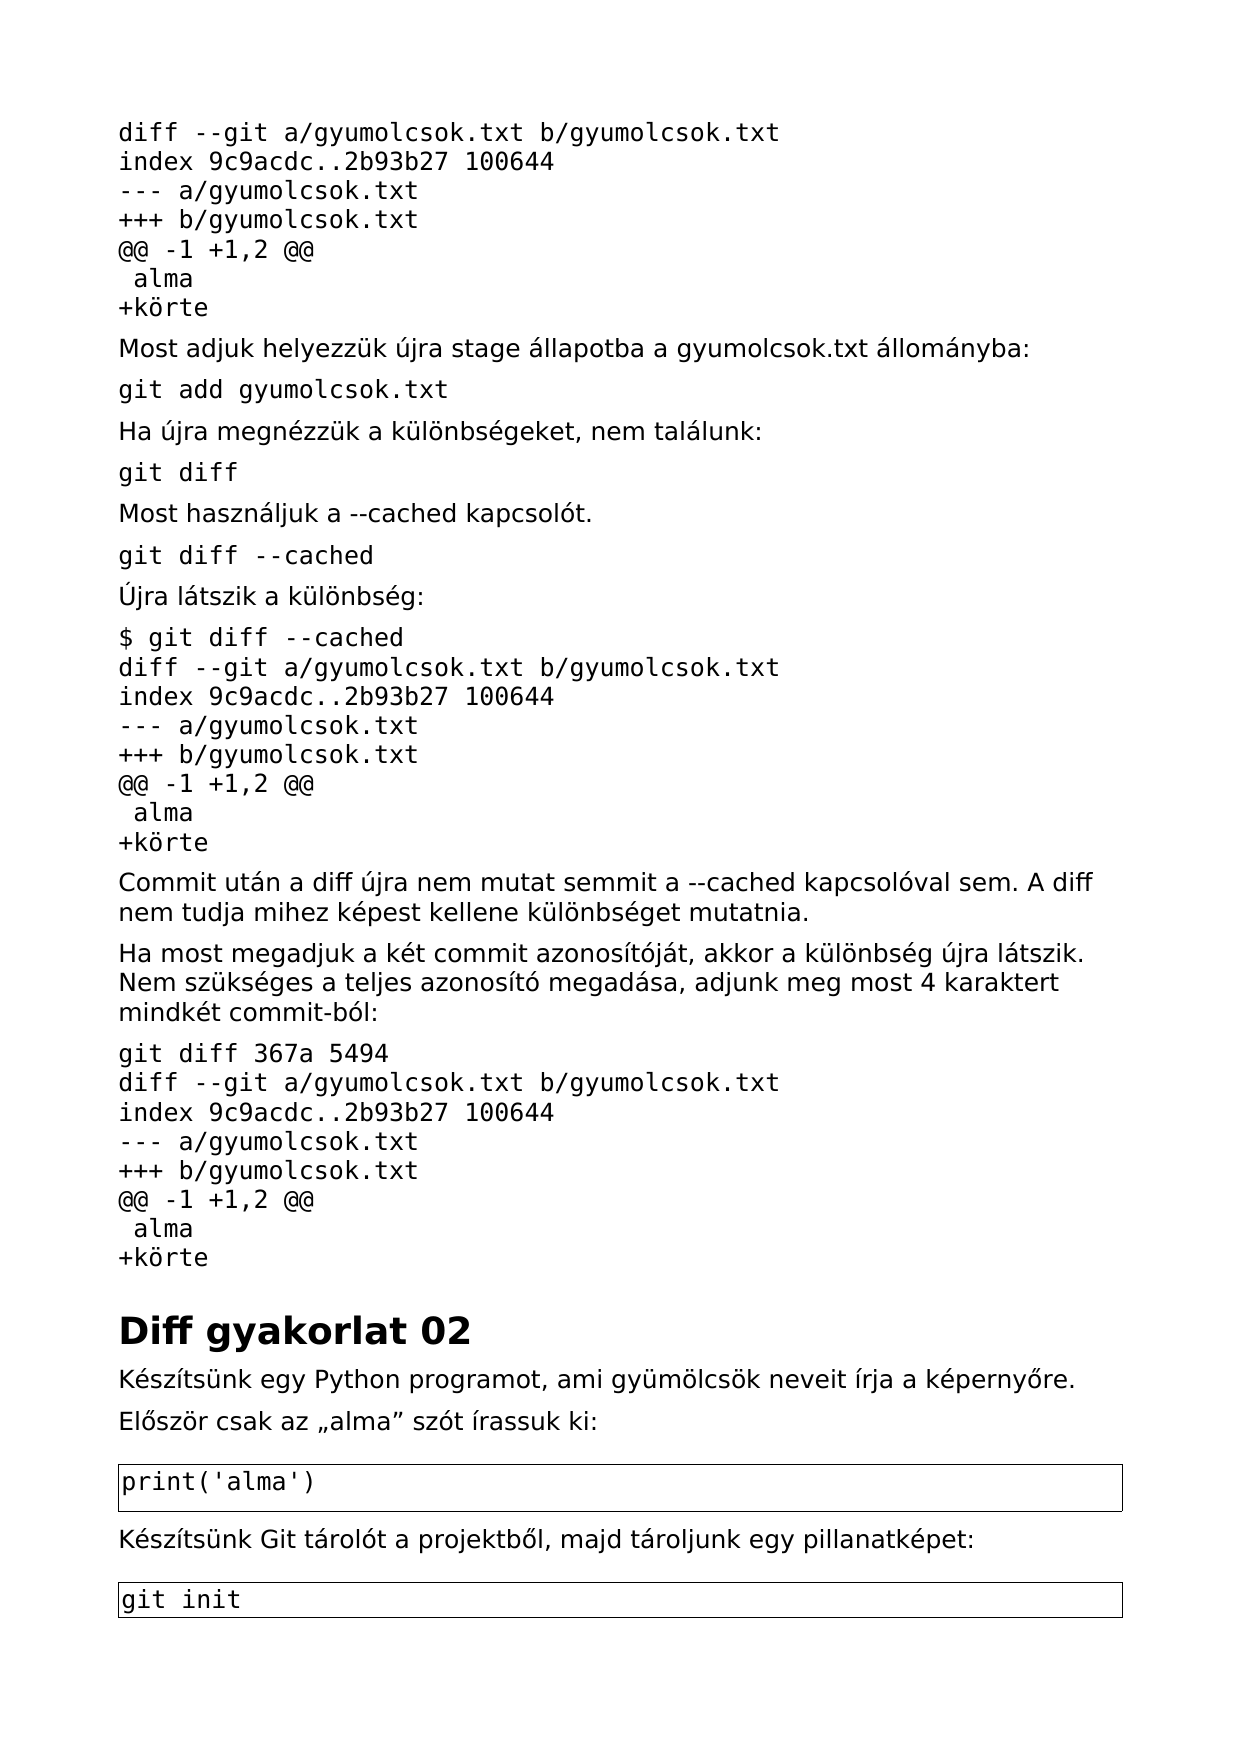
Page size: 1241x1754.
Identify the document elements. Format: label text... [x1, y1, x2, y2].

text Készítsünk Git tárolót a projektből, majd tároljunk egy pillanatképet: [118, 1526, 1122, 1555]
text Ha újra megnézzük a különbségeket, nem találunk: [118, 417, 1122, 446]
table_header git init [119, 1583, 1122, 1617]
text Commit után a diff újra nem mutat semmit a --cached kapcsolóval sem. A diff nem tudja mihez képest kellene különbséget mutatnia. [118, 869, 1122, 927]
text git diff --cached [118, 541, 1122, 570]
subtitle Diff gyakorlat 02 [118, 1309, 1122, 1353]
text git diff 367a 5494 diff --git a/gyumolcsok.txt b/gyumolcsok.txt index 9c9acdc..2b93b27 100644 --- a/gyumolcsok.txt +++ b/gyumolcsok.txt @@ -1 +1,2 @@ alma +körte [118, 1039, 1122, 1273]
text git diff [118, 458, 1122, 487]
text Most adjuk helyezzük újra stage állapotba a gyumolcsok.txt állományba: [118, 334, 1122, 363]
text diff --git a/gyumolcsok.txt b/gyumolcsok.txt index 9c9acdc..2b93b27 100644 --- a/gyumolcsok.txt +++ b/gyumolcsok.txt @@ -1 +1,2 @@ alma +körte [118, 118, 1122, 322]
text Először csak az „alma” szót írassuk ki: [118, 1407, 1122, 1437]
text $ git diff --cached diff --git a/gyumolcsok.txt b/gyumolcsok.txt index 9c9acdc..2b93b27 100644 --- a/gyumolcsok.txt +++ b/gyumolcsok.txt @@ -1 +1,2 @@ alma +körte [118, 623, 1122, 857]
text Újra látszik a különbség: [118, 582, 1122, 611]
text git add gyumolcsok.txt [118, 376, 1122, 405]
text Most használjuk a --cached kapcsolót. [118, 499, 1122, 528]
table_header print('alma') [119, 1465, 1122, 1511]
text Készítsünk egy Python programot, ami gyümölcsök neveit írja a képernyőre. [118, 1366, 1122, 1395]
text Ha most megadjuk a két commit azonosítóját, akkor a különbség újra látszik. Nem szükséges a teljes azonosító megadása, adjunk meg most 4 karaktert mindkét commit-ból: [118, 939, 1122, 1027]
